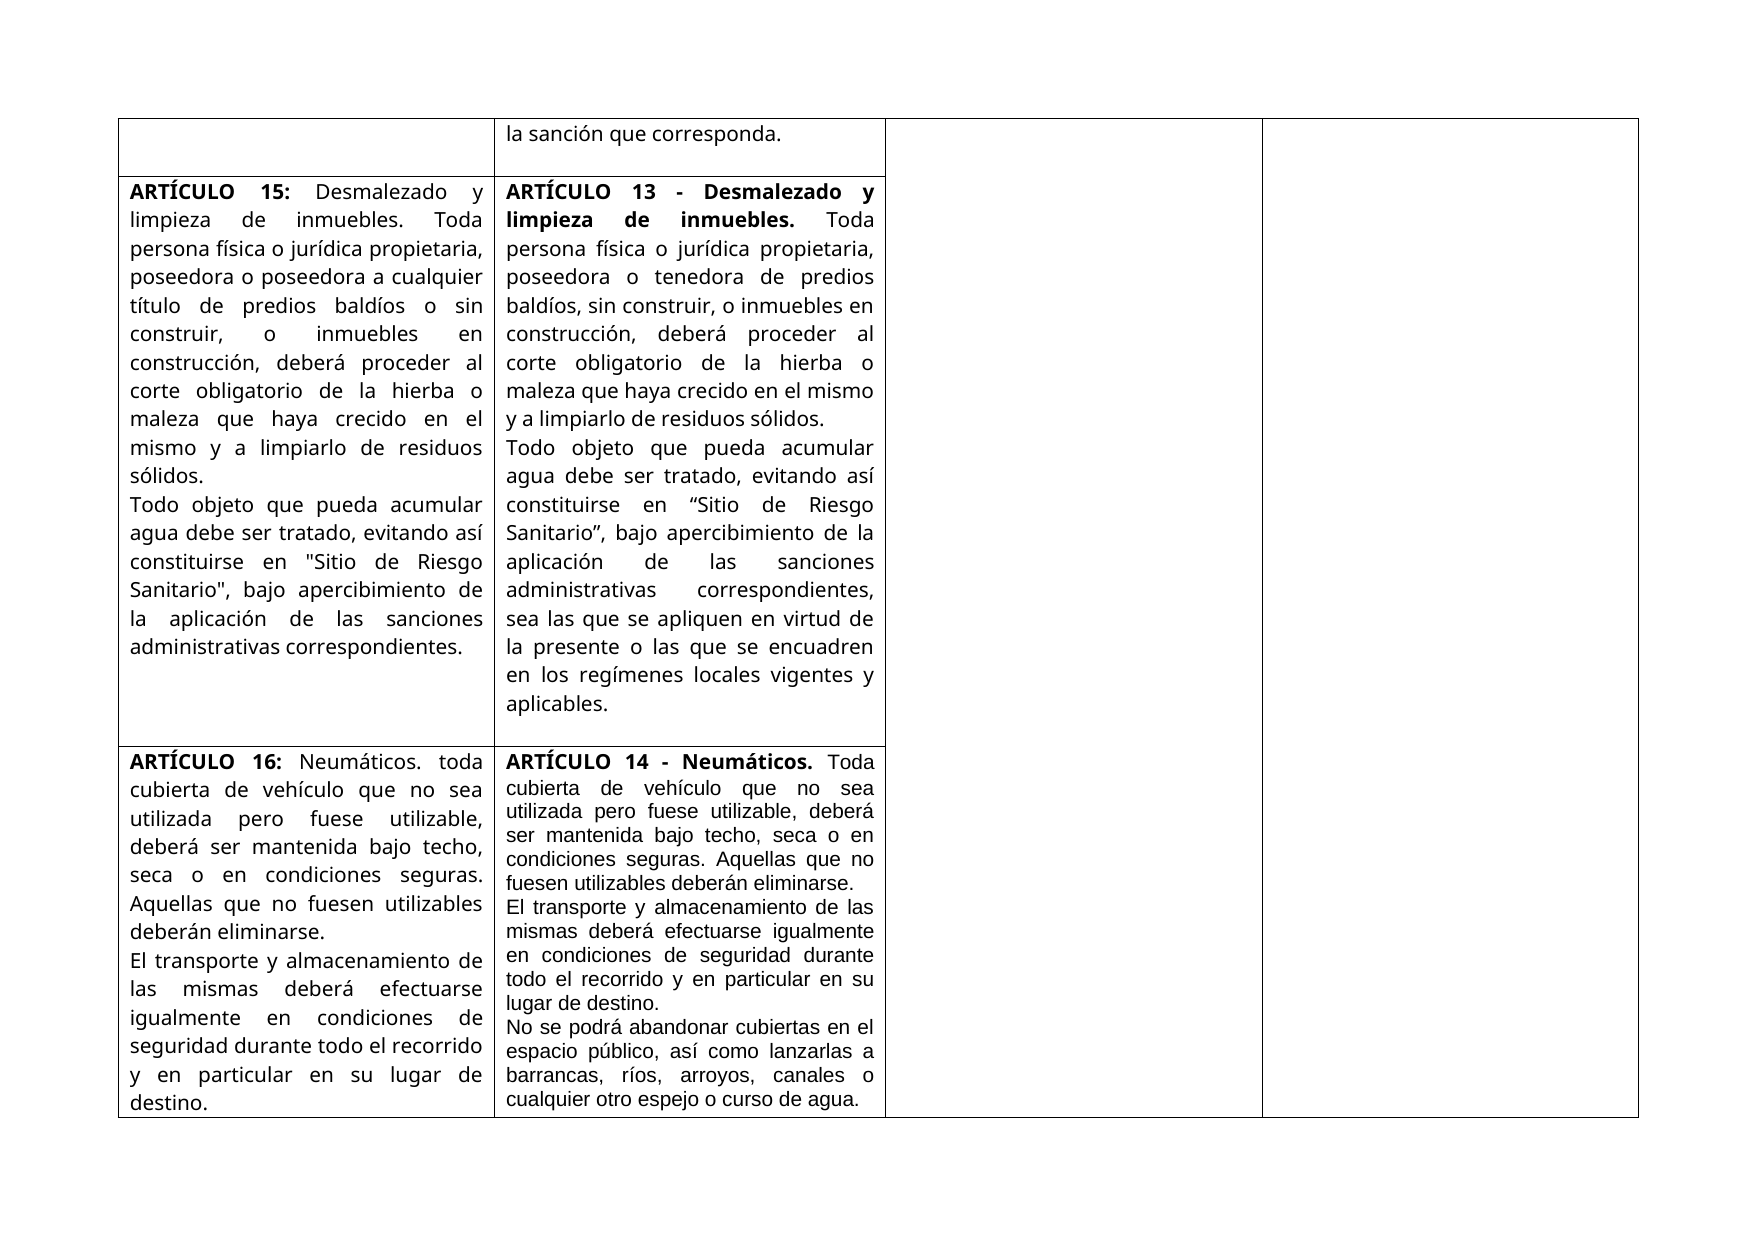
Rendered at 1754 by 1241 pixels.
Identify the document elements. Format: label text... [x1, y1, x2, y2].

table_cell [119, 119, 494, 176]
table_cell ARTÍCULO 14 - Neumáticos. Toda cubierta de vehículo que no sea utilizada pero fuese utilizable, deberá ser mantenida bajo techo, seca o en condiciones seguras. Aquellas que no fuesen utilizables deberán eliminarse. El transporte y almacenamiento de las mismas deberá efectuarse igualmente en condiciones de seguridad durante todo el recorrido y en particular en su lugar de destino. No se podrá abandonar cubiertas en el espacio público, así como lanzarlas a barrancas, ríos, arroyos, canales o cualquier otro espejo o curso de agua. [495, 747, 885, 1117]
table_cell ARTÍCULO 15: Desmalezado y limpieza de inmuebles. Toda persona física o jurídica propietaria, poseedora o poseedora a cualquier título de predios baldíos o sin construir, o inmuebles en construcción, deberá proceder al corte obligatorio de la hierba o maleza que haya crecido en el mismo y a limpiarlo de residuos sólidos. Todo objeto que pueda acumular agua debe ser tratado, evitando así constituirse en "Sitio de Riesgo Sanitario", bajo apercibimiento de la aplicación de las sanciones administrativas correspondientes. [119, 177, 494, 746]
table_cell la sanción que corresponda. [495, 119, 885, 176]
table_cell ARTÍCULO 13 - Desmalezado y limpieza de inmuebles. Toda persona física o jurídica propietaria, poseedora o tenedora de predios baldíos, sin construir, o inmuebles en construcción, deberá proceder al corte obligatorio de la hierba o maleza que haya crecido en el mismo y a limpiarlo de residuos sólidos. Todo objeto que pueda acumular agua debe ser tratado, evitando así constituirse en “Sitio de Riesgo Sanitario”, bajo apercibimiento de la aplicación de las sanciones administrativas correspondientes, sea las que se apliquen en virtud de la presente o las que se encuadren en los regímenes locales vigentes y aplicables. [495, 177, 885, 746]
table_cell ARTÍCULO 16: Neumáticos. toda cubierta de vehículo que no sea utilizada pero fuese utilizable, deberá ser mantenida bajo techo, seca o en condiciones seguras. Aquellas que no fuesen utilizables deberán eliminarse. El transporte y almacenamiento de las mismas deberá efectuarse igualmente en condiciones de seguridad durante todo el recorrido y en particular en su lugar de destino. [119, 747, 494, 1117]
